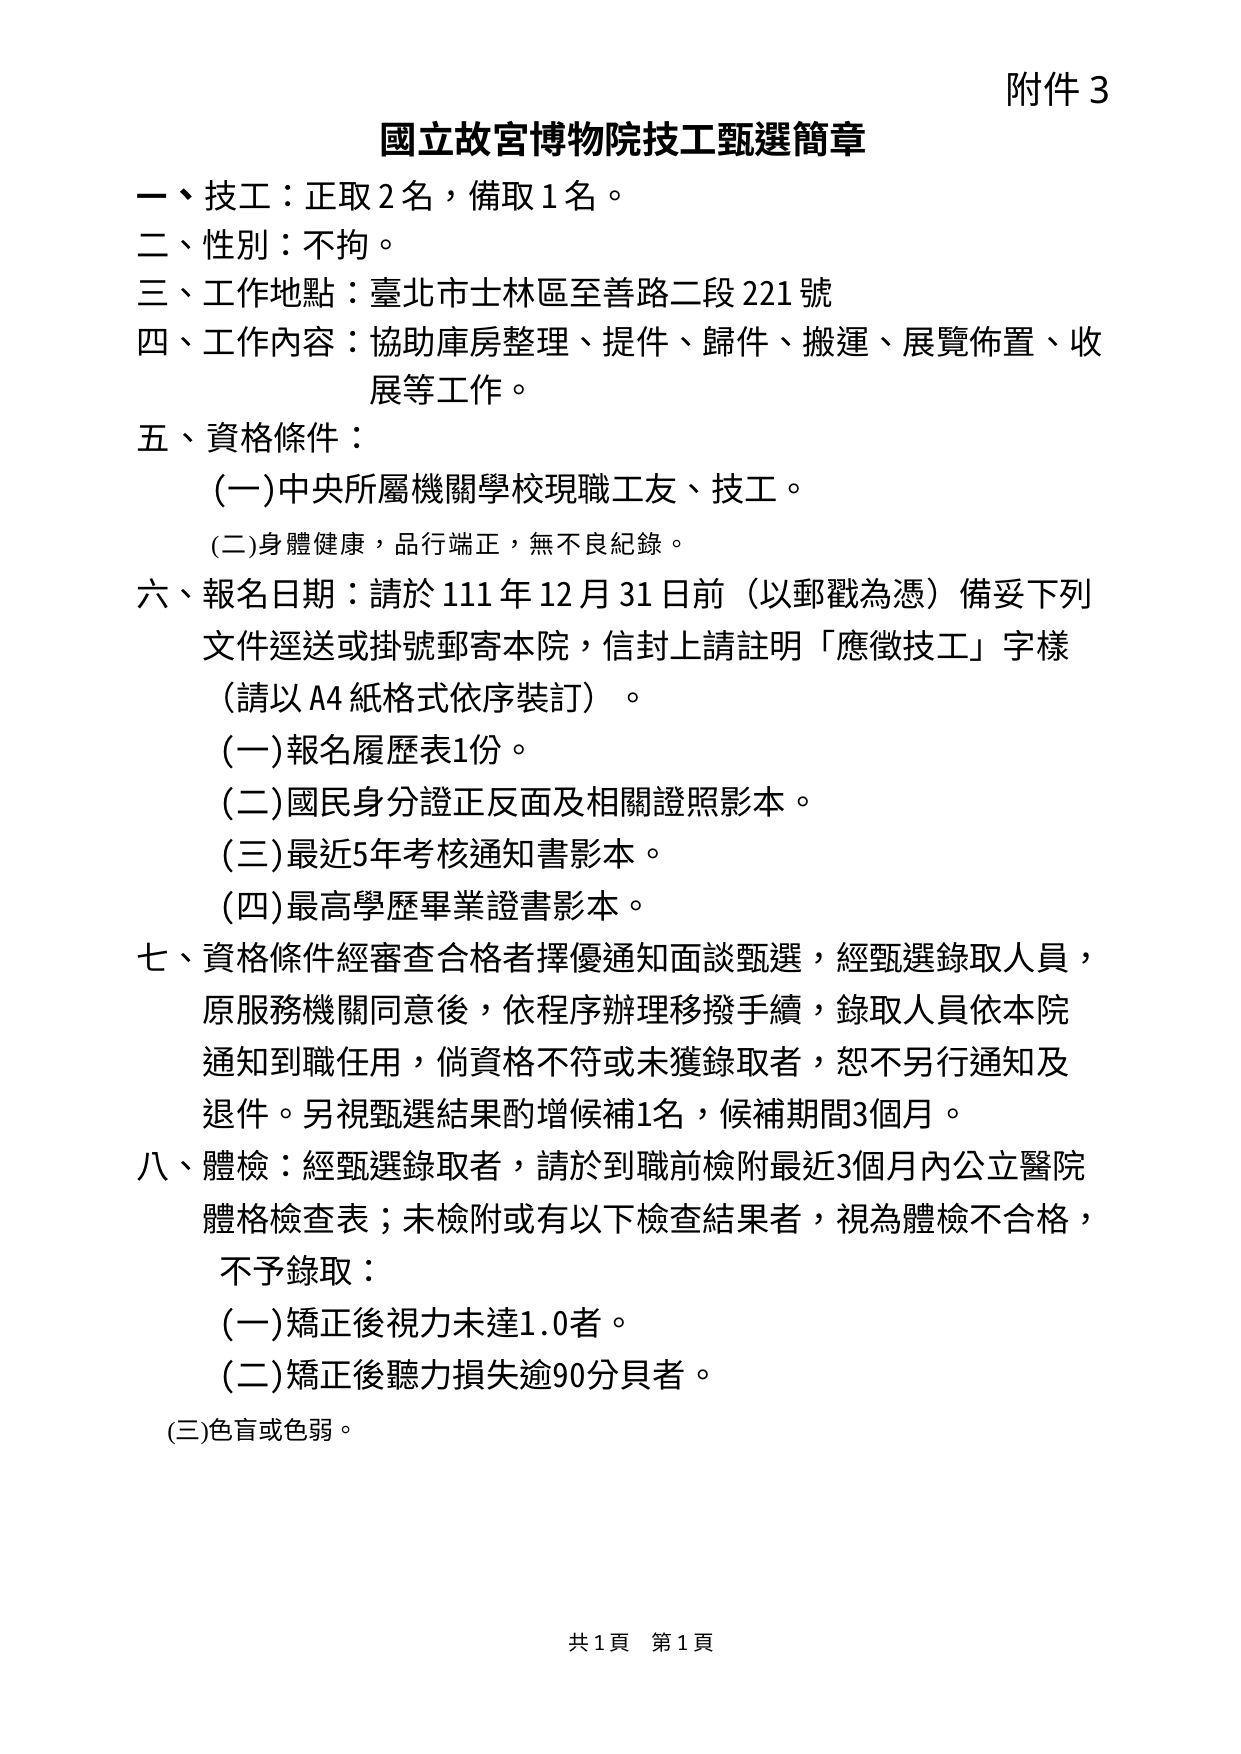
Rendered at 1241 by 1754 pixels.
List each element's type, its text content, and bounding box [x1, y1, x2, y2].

text 八、體檢：經甄選錄取者，請於到職前檢附最近3個月內公立醫院 [136, 1137, 1110, 1189]
text 六、報名日期：請於111年12月31日前（以郵戳為憑）備妥下列 [136, 564, 1110, 616]
text 三、工作地點：臺北市士林區至善路二段221號 [136, 267, 1110, 315]
text (四)最高學歷畢業證書影本。 [203, 877, 1110, 929]
text 五、資格條件： [136, 412, 1110, 460]
text （請以A4紙格式依序裝訂）。 [136, 668, 1110, 721]
text (一)中央所屬機關學校現職工友、技工。 [211, 460, 1110, 512]
text 原服務機關同意後，依程序辦理移撥手續，錄取人員依本院 [136, 981, 1110, 1033]
text (二)國民身分證正反面及相關證照影本。 [203, 773, 1155, 825]
text 國立故宮博物院技工甄選簡章 [136, 110, 1110, 165]
text 退件。另視甄選結果酌增候補1名，候補期間3個月。 [203, 1085, 1110, 1137]
text (三)色盲或色弱。 [136, 1398, 1110, 1450]
text 展等工作。 [136, 364, 1110, 412]
text (二)矯正後聽力損失逾90分貝者。 [136, 1346, 1110, 1398]
text (二)身體健康，品行端正，無不良紀錄。 [211, 512, 1110, 564]
text (三)最近5年考核通知書影本。 [203, 825, 1110, 877]
text (一)報名履歷表1份。 [203, 721, 1110, 773]
text 一、技工：正取2名，備取1名。 [136, 165, 1110, 219]
text 二、性別：不拘。 [136, 219, 1110, 267]
text 體格檢查表；未檢附或有以下檢查結果者，視為體檢不合格， [136, 1189, 1110, 1241]
text 文件逕送或掛號郵寄本院，信封上請註明「應徵技工」字樣 [136, 616, 1110, 668]
text 四、工作內容：協助庫房整理、提件、歸件、搬運、展覽佈置、收 [136, 315, 1110, 364]
text 附件3 [136, 75, 1110, 110]
text 七、資格條件經審查合格者擇優通知面談甄選，經甄選錄取人員， [136, 929, 1110, 981]
text 通知到職任用，倘資格不符或未獲錄取者，恕不另行通知及 [136, 1033, 1110, 1085]
text 不予錄取： [136, 1241, 1110, 1293]
text (一)矯正後視力未達1.0者。 [136, 1293, 1110, 1346]
